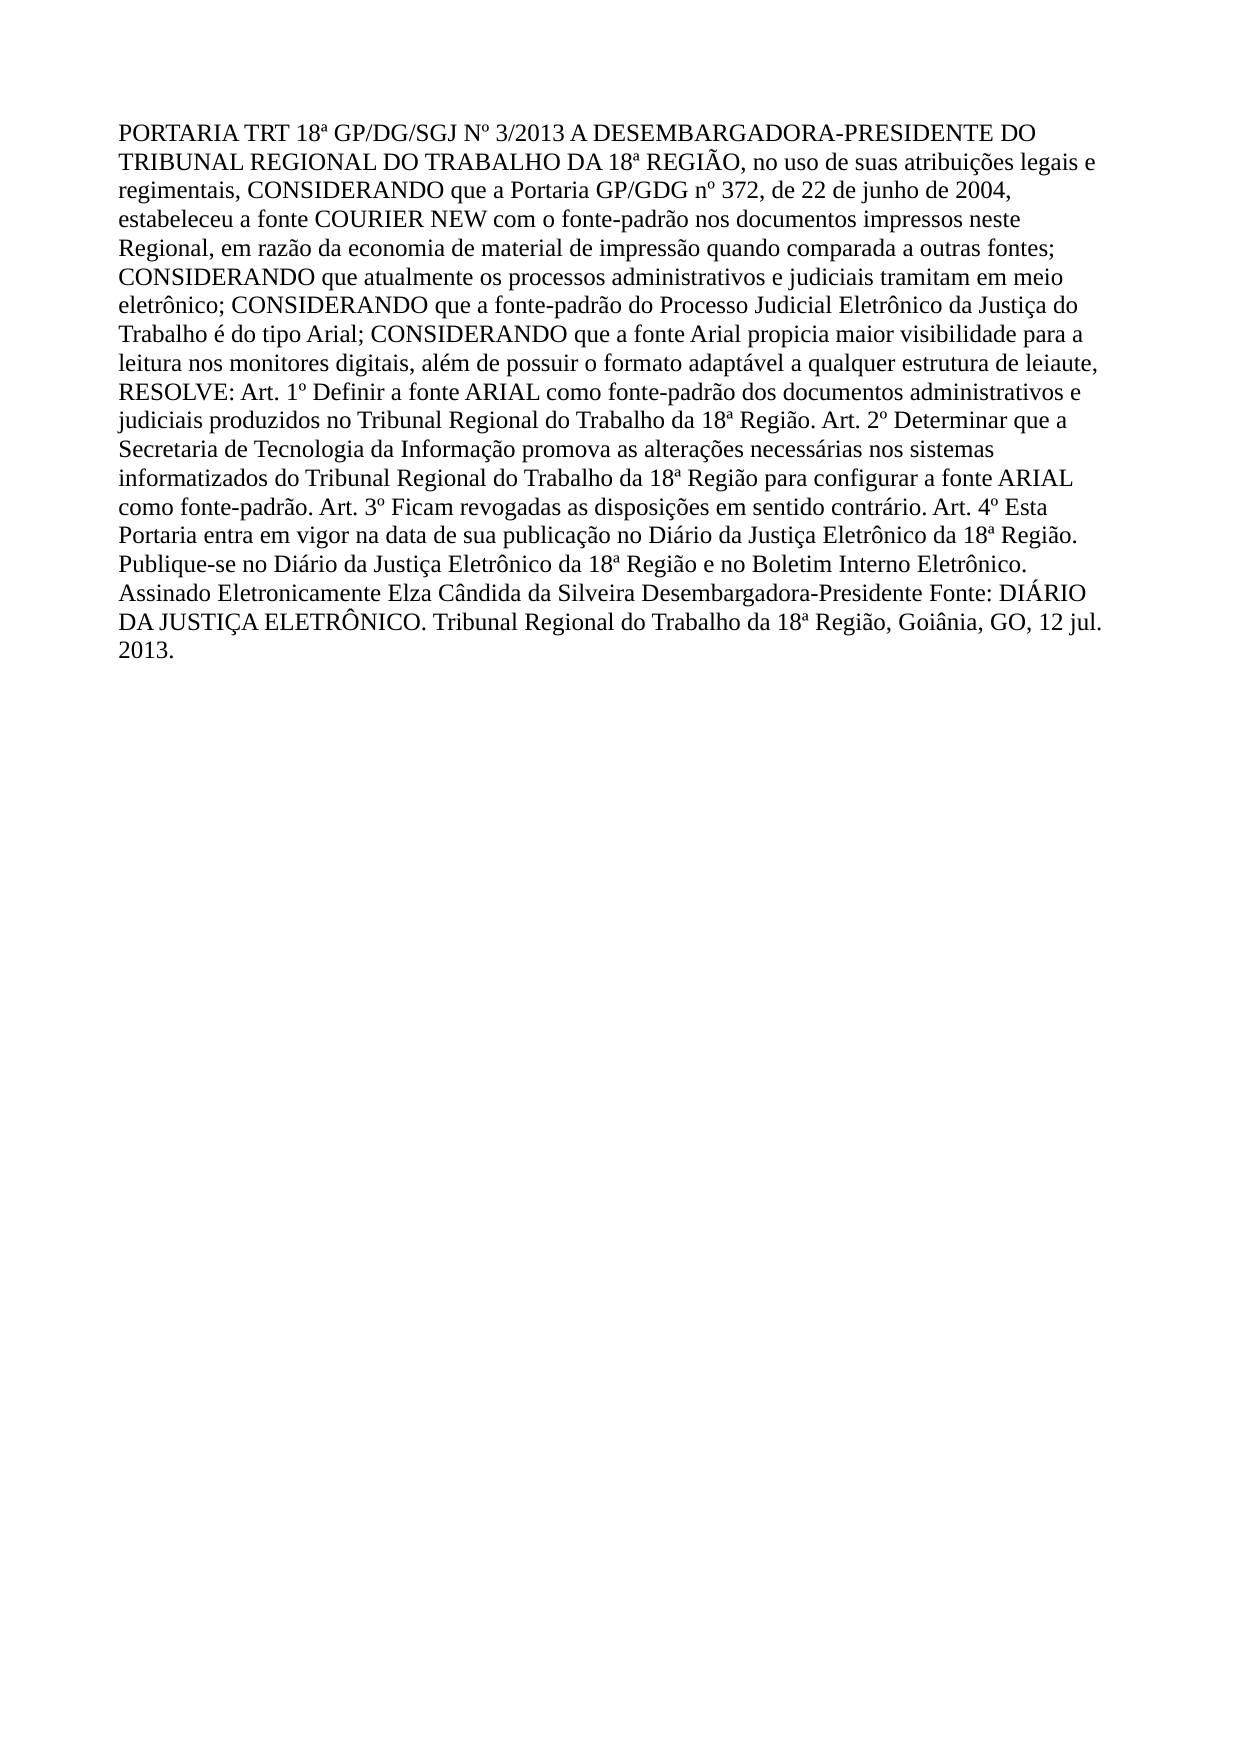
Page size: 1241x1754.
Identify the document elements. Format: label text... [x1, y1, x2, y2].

text PORTARIA TRT 18ª GP/DG/SGJ Nº 3/2013 A DESEMBARGADORA-PRESIDENTE DO TRIBUNAL REGIONAL DO TRABALHO DA 18ª REGIÃO, no uso de suas atribuições legais e regimentais, CONSIDERANDO que a Portaria GP/GDG nº 372, de 22 de junho de 2004, estabeleceu a fonte COURIER NEW com o fonte-padrão nos documentos impressos neste Regional, em razão da economia de material de impressão quando comparada a outras fontes; CONSIDERANDO que atualmente os processos administrativos e judiciais tramitam em meio eletrônico; CONSIDERANDO que a fonte-padrão do Processo Judicial Eletrônico da Justiça do Trabalho é do tipo Arial; CONSIDERANDO que a fonte Arial propicia maior visibilidade para a leitura nos monitores digitais, além de possuir o formato adaptável a qualquer estrutura de leiaute, RESOLVE: Art. 1º Definir a fonte ARIAL como fonte-padrão dos documentos administrativos e judiciais produzidos no Tribunal Regional do Trabalho da 18ª Região. Art. 2º Determinar que a Secretaria de Tecnologia da Informação promova as alterações necessárias nos sistemas informatizados do Tribunal Regional do Trabalho da 18ª Região para configurar a fonte ARIAL como fonte-padrão. Art. 3º Ficam revogadas as disposições em sentido contrário. Art. 4º Esta Portaria entra em vigor na data de sua publicação no Diário da Justiça Eletrônico da 18ª Região. Publique-se no Diário da Justiça Eletrônico da 18ª Região e no Boletim Interno Eletrônico. Assinado Eletronicamente Elza Cândida da Silveira Desembargadora-Presidente Fonte: DIÁRIO DA JUSTIÇA ELETRÔNICO. Tribunal Regional do Trabalho da 18ª Região, Goiânia, GO, 12 jul. 2013. [118, 118, 1122, 664]
